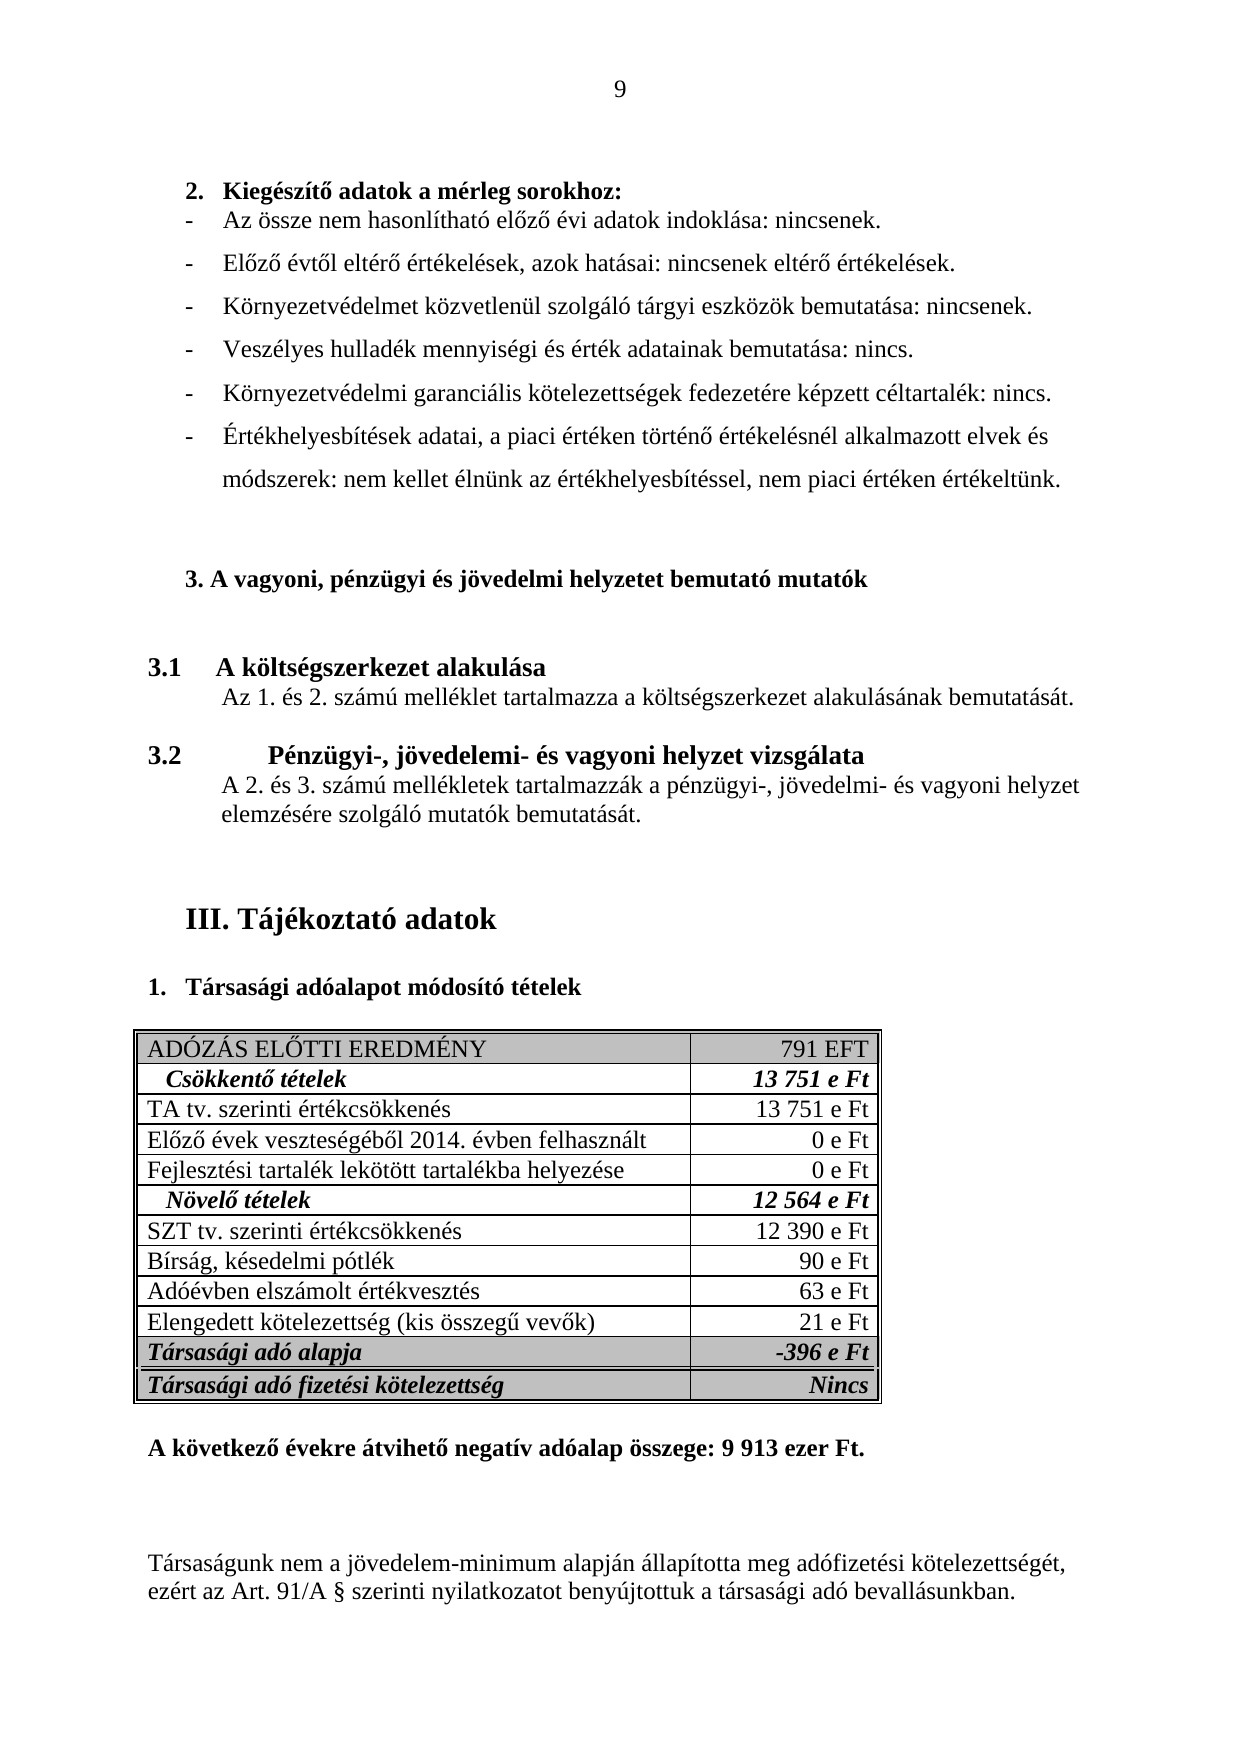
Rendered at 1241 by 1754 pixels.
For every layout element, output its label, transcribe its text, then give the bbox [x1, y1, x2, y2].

table_cell Növelő tételek [138, 1186, 690, 1214]
list Előző évtől eltérő értékelések, azok hatásai: nincsenek eltérő értékelések. [185, 248, 1093, 277]
list Társasági adóalapot módosító tételek [148, 972, 1093, 1001]
table_cell 63 e Ft [691, 1277, 877, 1305]
table_header 791 eFt [691, 1034, 877, 1063]
table_cell 0 e Ft [691, 1155, 877, 1184]
list Az össze nem hasonlítható előző évi adatok indoklása: nincsenek. [185, 205, 1093, 234]
text Az 1. és 2. számú melléklet tartalmazza a költségszerkezet alakulásának bemutatását. [148, 682, 1093, 711]
table_cell Előző évek veszteségéből 2014. évben felhasznált [138, 1125, 690, 1154]
text 3. A vagyoni, pénzügyi és jövedelmi helyzetet bemutató mutatók [148, 564, 1093, 593]
list Értékhelyesbítések adatai, a piaci értéken történő értékelésnél alkalmazott elvek és módszerek: nem kellet élnünk az értékhelyesbítéssel, nem piaci értéken értékeltünk. [185, 421, 1093, 493]
table_cell Elengedett kötelezettség (kis összegű vevők) [138, 1307, 690, 1336]
list Környezetvédelmi garanciális kötelezettségek fedezetére képzett céltartalék: nincs. [185, 378, 1093, 406]
table_cell 12 390 e Ft [691, 1216, 877, 1244]
table_cell Adóévben elszámolt értékvesztés [138, 1277, 690, 1305]
text Társaságunk nem a jövedelem-minimum alapján állapította meg adófizetési kötelezettségét, ezért az Art. 91/A § szerinti nyilatkozatot benyújtottuk a társasági adó bevallásunkban. [148, 1548, 1093, 1605]
table_cell SZT tv. szerinti értékcsökkenés [138, 1216, 690, 1244]
table_cell Bírság, késedelmi pótlék [138, 1246, 690, 1275]
table_cell 12 564 e Ft [691, 1186, 877, 1214]
table_cell TA tv. szerinti értékcsökkenés [138, 1095, 690, 1123]
table_cell Nincs [691, 1366, 880, 1399]
text III. Tájékoztató adatok [148, 900, 1093, 936]
table_cell 13 751 e Ft [691, 1095, 877, 1123]
table_cell 0 e Ft [691, 1125, 877, 1154]
table_cell 21 e Ft [691, 1307, 877, 1336]
text A következő évekre átvihető negatív adóalap összege: 9 913 ezer Ft. [148, 1433, 1093, 1461]
list Környezetvédelmet közvetlenül szolgáló tárgyi eszközök bemutatása: nincsenek. [185, 291, 1093, 320]
table_cell 13 751 e Ft [691, 1064, 877, 1093]
list Kiegészítő adatok a mérleg sorokhoz: [185, 176, 1093, 205]
table_cell -396 e Ft [691, 1337, 877, 1366]
table_cell Társasági adó alapja [138, 1337, 690, 1366]
table_cell 90 e Ft [691, 1246, 877, 1275]
text A 2. és 3. számú mellékletek tartalmazzák a pénzügyi-, jövedelmi- és vagyoni helyzet elemzésére szolgáló mutatók bemutatását. [221, 771, 1093, 828]
table_cell Csökkentő tételek [138, 1064, 690, 1093]
table_cell Fejlesztési tartalék lekötött tartalékba helyezése [138, 1155, 690, 1184]
subtitle 3.2 Pénzügyi-, jövedelemi- és vagyoni helyzet vizsgálata [148, 739, 1093, 771]
table_cell Társasági adó fizetési kötelezettség [136, 1366, 690, 1399]
subtitle 3.1 A költségszerkezet alakulása [148, 651, 1093, 682]
list Veszélyes hulladék mennyiségi és érték adatainak bemutatása: nincs. [185, 334, 1093, 363]
table_header ADÓZÁS ELŐTTI EREDMÉNY [138, 1034, 690, 1063]
